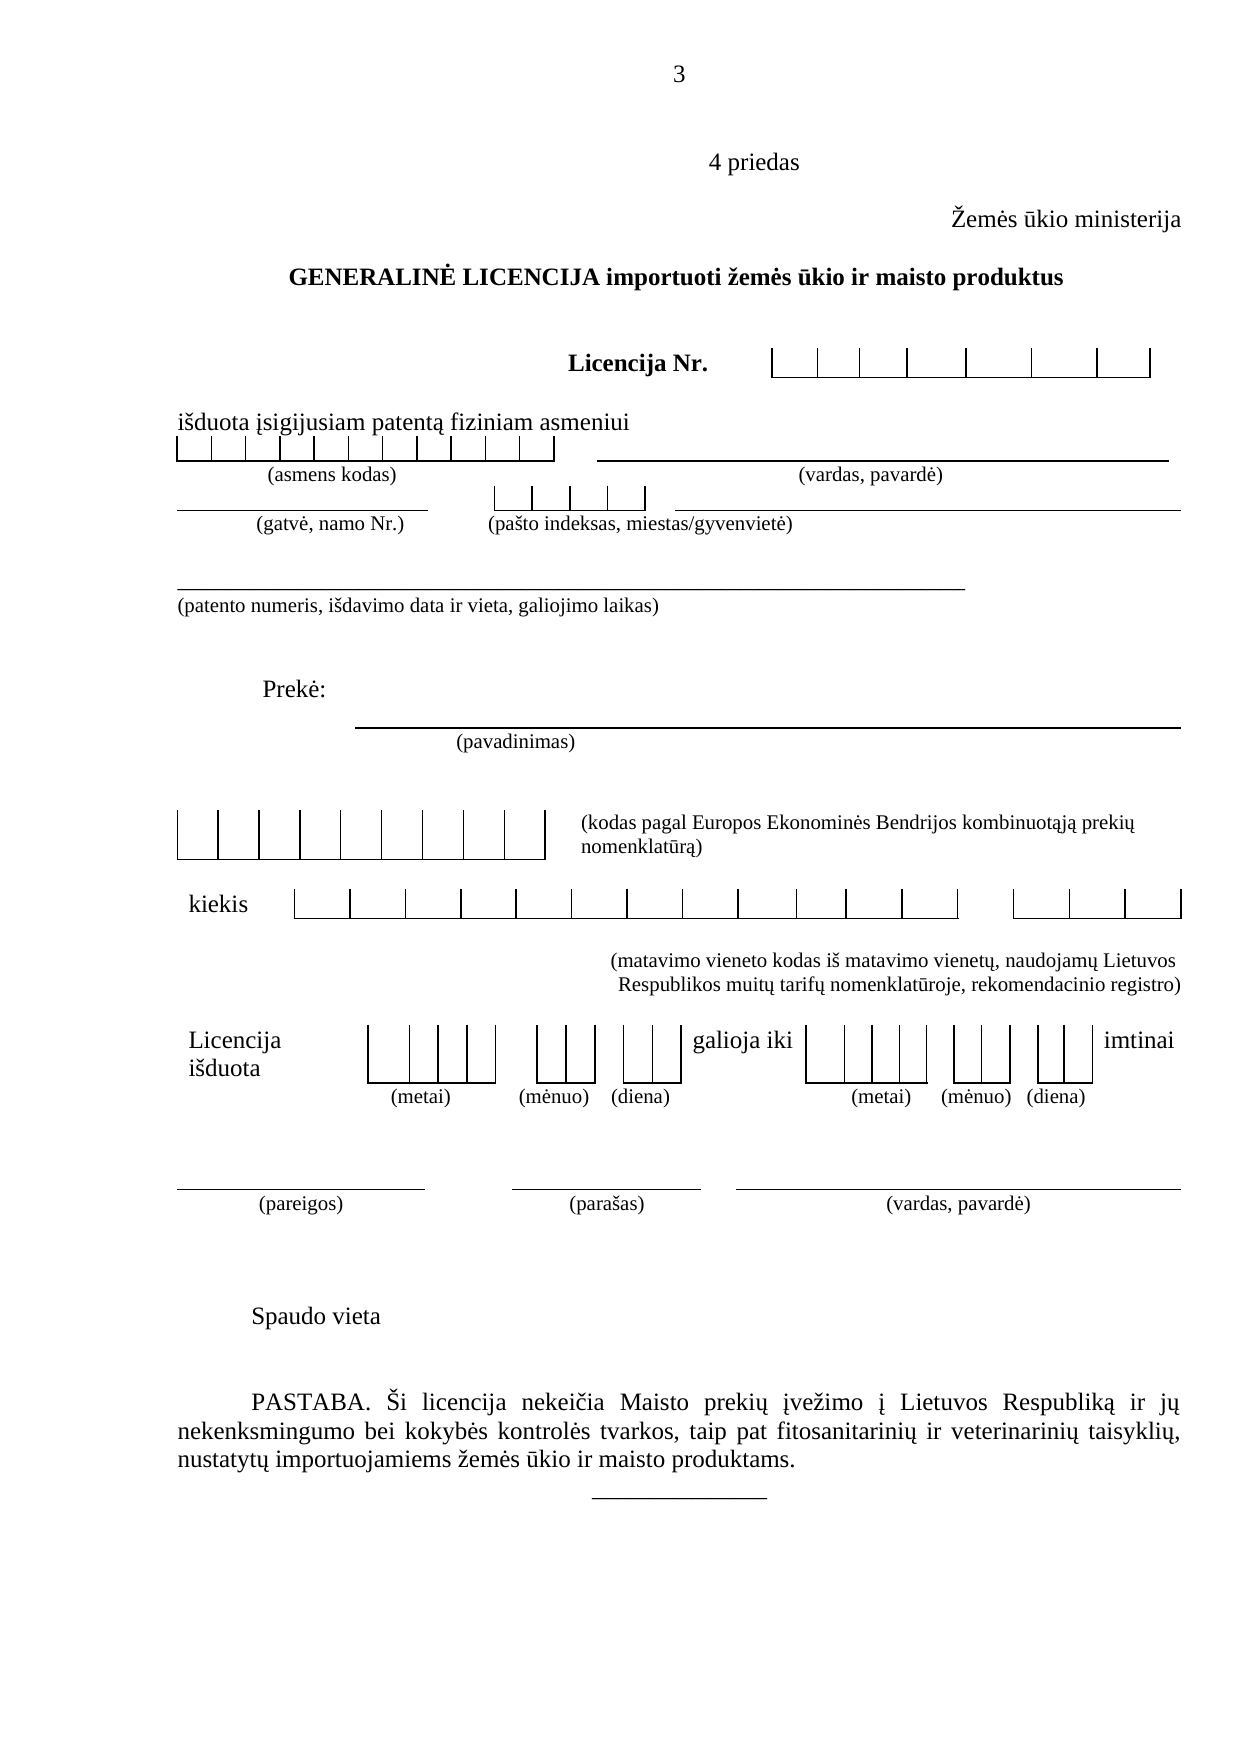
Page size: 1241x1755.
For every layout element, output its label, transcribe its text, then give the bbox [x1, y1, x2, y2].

table_cell (pareigos) [177, 1190, 424, 1214]
table_header [462, 889, 515, 917]
table_header [355, 674, 1181, 703]
table_cell [571, 486, 607, 510]
table_header (kodas pagal Europos Ekonominės Bendrijos kombinuotąją prekių nomenklatūrą) [570, 810, 1181, 858]
text (matavimo vieneto kodas iš matavimo vienetų, naudojamų Lietuvos [177, 948, 1181, 972]
table_cell [177, 703, 355, 727]
table_header imtinai [1093, 1025, 1198, 1082]
table_header [351, 889, 405, 917]
table_header [1032, 348, 1096, 377]
table_header [958, 889, 1013, 917]
table_cell [533, 486, 569, 510]
table_cell [355, 703, 1181, 727]
table_header [1126, 889, 1180, 917]
table_header kiekis [177, 889, 294, 917]
table_header [178, 810, 217, 858]
text Žemės ūkio ministerija [177, 204, 1181, 233]
table_cell [675, 486, 1181, 510]
table_header [701, 1165, 736, 1189]
table_header [383, 436, 416, 460]
table_header [736, 1165, 1181, 1189]
table_header [1039, 1025, 1063, 1082]
table_header [315, 436, 348, 460]
table_header [624, 1025, 652, 1082]
table_header [807, 1025, 844, 1082]
table_header [1098, 348, 1149, 377]
table_header [546, 810, 569, 858]
table_header [177, 1165, 424, 1189]
table_header [1014, 889, 1069, 917]
table_header [517, 889, 571, 917]
table_header [538, 1025, 565, 1082]
table_header [1070, 889, 1124, 917]
table_header [423, 810, 463, 858]
text GENERALINĖ LICENCIJA importuoti žemės ūkio ir maisto produktus [177, 262, 1181, 291]
table_header [982, 1025, 1009, 1082]
table_header [295, 889, 349, 917]
table_cell [608, 486, 644, 510]
table_header [903, 889, 957, 917]
table_cell [428, 486, 494, 510]
table_header [496, 1025, 536, 1082]
table_header [439, 1025, 466, 1082]
table_header [246, 436, 279, 460]
table_header [341, 810, 381, 858]
table_header [845, 1025, 871, 1082]
table_header [410, 1025, 437, 1082]
table_header [847, 889, 901, 917]
table_header [739, 889, 796, 917]
table_header [773, 348, 817, 377]
text (patento numeris, išdavimo data ir vieta, galiojimo laikas) [177, 593, 1181, 617]
text Spaudo vieta [177, 1301, 1181, 1329]
table_header [369, 1025, 409, 1082]
table_header [955, 1025, 981, 1082]
table_cell (parašas) [512, 1190, 701, 1214]
table_header [382, 810, 422, 858]
table_header Prekė: [177, 674, 355, 703]
table_header [281, 436, 313, 460]
table_cell [177, 486, 428, 510]
table_cell (vardas, pavardė) [736, 1190, 1181, 1214]
table_header [301, 810, 340, 858]
text 4 priedas [177, 147, 1181, 176]
table_header [908, 348, 965, 377]
table_cell (vardas, pavardė) [563, 460, 1178, 486]
table_header Licencija Nr. [177, 348, 771, 377]
table_header [967, 348, 1031, 377]
table_cell [701, 1189, 736, 1214]
table_header [349, 436, 382, 460]
table_header [418, 436, 450, 460]
table_header [1169, 436, 1178, 460]
table_header [178, 436, 211, 460]
text PASTABA. Ši licencija nekeičia Maisto prekių įvežimo į Lietuvos Respubliką ir jų nekenksmingumo bei kokybės kontrolės tvarkos, taip pat fitosanitarinių ir veterinarinių taisyklių, nustatytų importuojamiems žemės ūkio ir maisto produktams. [177, 1387, 1181, 1473]
table_header [219, 810, 258, 858]
table_header [653, 1025, 680, 1082]
table_header [596, 1025, 623, 1082]
table_header [572, 889, 626, 917]
table_header [927, 1025, 953, 1082]
table_header [1065, 1025, 1092, 1082]
text (metai) (mėnuo) (diena) (metai) (mėnuo) (diena) [177, 1084, 1226, 1108]
table_header [683, 889, 737, 917]
table_header [1011, 1025, 1037, 1082]
text (pavadinimas) [177, 729, 1181, 753]
text išduota įsigijusiam patentą fiziniam asmeniui [177, 407, 1181, 436]
table_header [860, 348, 906, 377]
table_header [597, 436, 1169, 460]
table_header [900, 1025, 926, 1082]
table_header [555, 436, 597, 460]
table_header [567, 1025, 594, 1082]
table_header [464, 810, 504, 858]
table_cell [495, 486, 531, 510]
table_header [797, 889, 845, 917]
text Respublikos muitų tarifų nomenklatūroje, rekomendacinio registro) [177, 972, 1181, 996]
table_header [520, 436, 553, 460]
table_header [818, 348, 859, 377]
text (gatvė, namo Nr.) (pašto indeksas, miestas/gyvenvietė) [177, 511, 1181, 535]
table_cell [425, 1189, 512, 1214]
table_header [425, 1165, 512, 1189]
table_header Licencija išduota [177, 1025, 367, 1082]
table_header [512, 1165, 701, 1189]
text ______________ [177, 1473, 1181, 1502]
table_header [452, 436, 485, 460]
table_header [873, 1025, 899, 1082]
table_header [505, 810, 544, 858]
table_cell [646, 486, 675, 510]
table_cell (asmens kodas) [177, 460, 563, 486]
text _______________________________________________________________ [177, 564, 1181, 593]
table_header [468, 1025, 495, 1082]
table_header galioja iki [682, 1025, 805, 1082]
table_header [406, 889, 460, 917]
table_header [212, 436, 245, 460]
table_header [628, 889, 682, 917]
table_header [486, 436, 519, 460]
table_header [260, 810, 299, 858]
